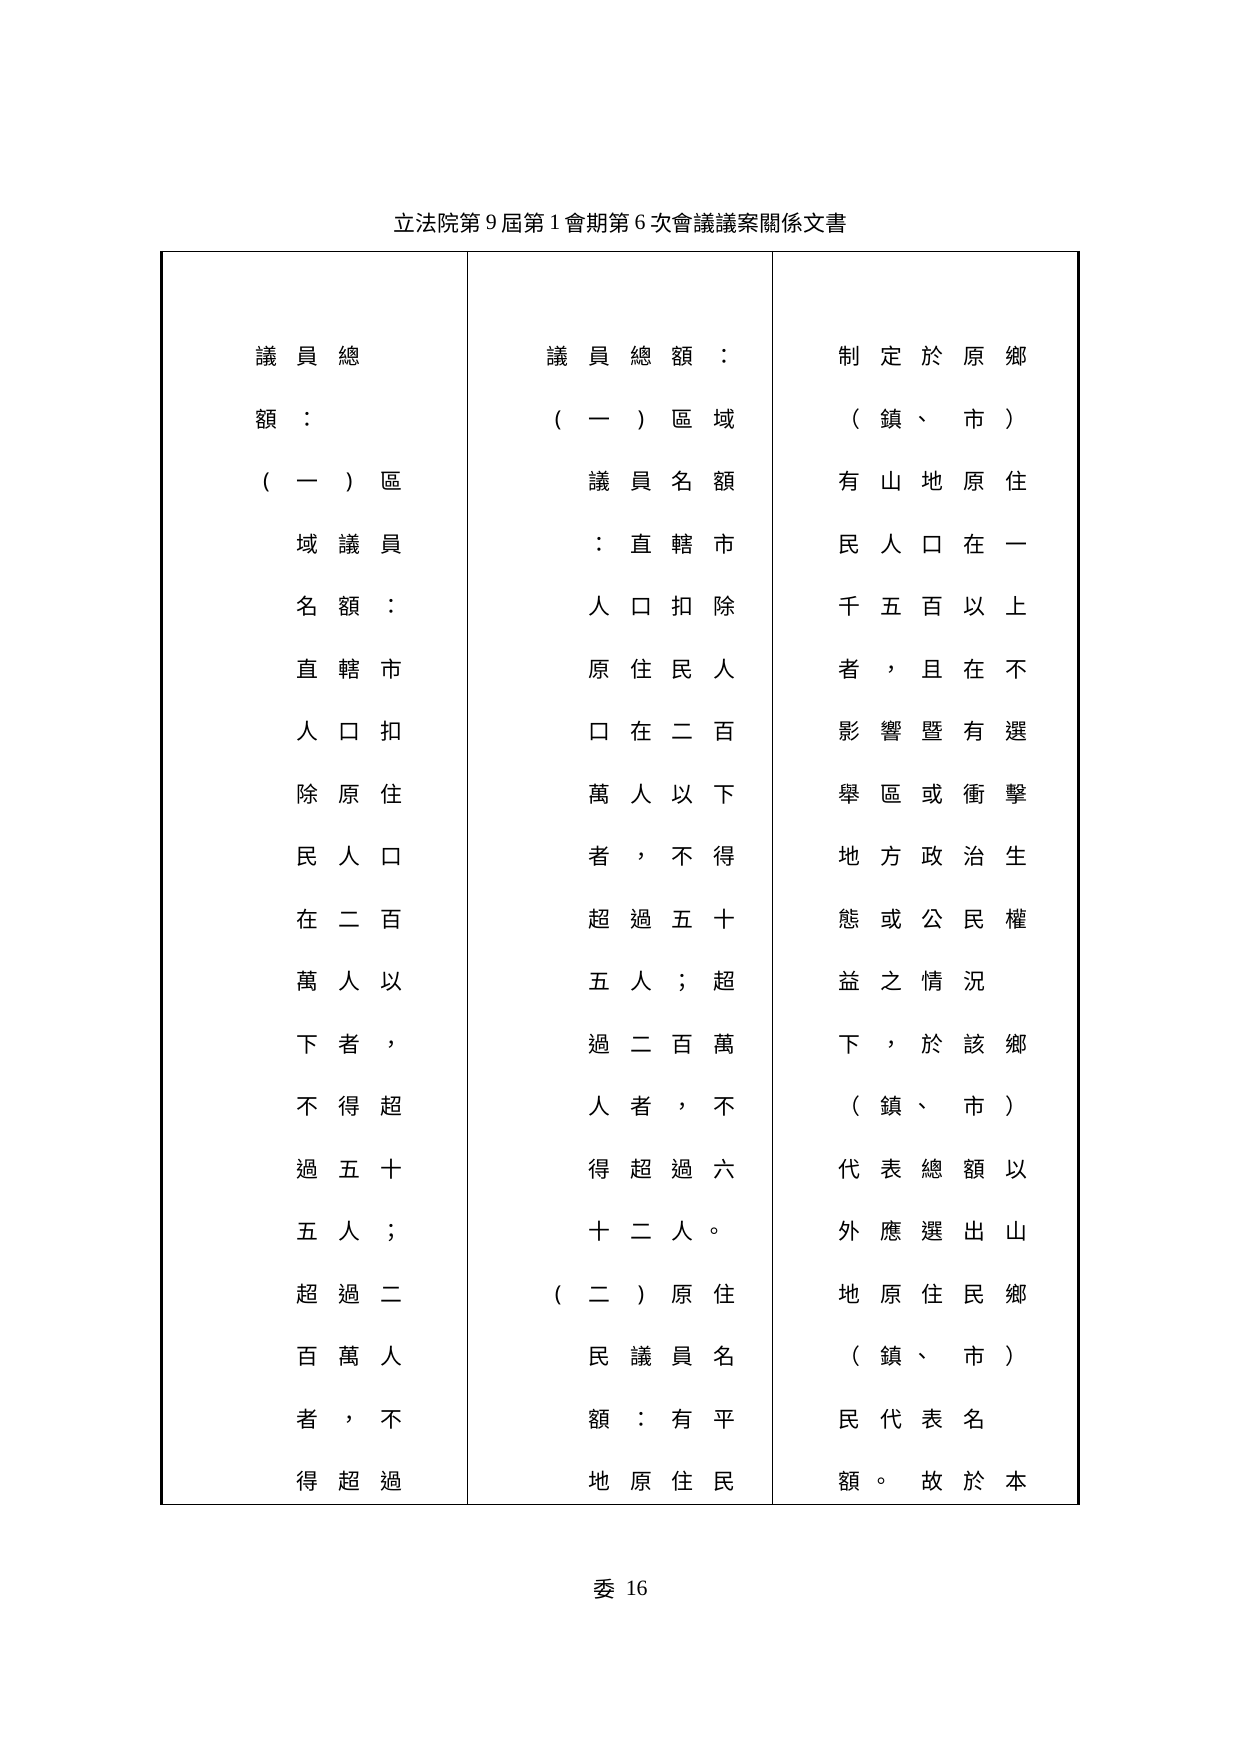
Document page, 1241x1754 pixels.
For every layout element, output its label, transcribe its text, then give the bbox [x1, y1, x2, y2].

table_cell 議員總額： (一)區域議員名額：直轄市人口扣除原住民人口在二百萬人以下者，不得超過五十五人；超過二百萬人者，不得超過六十二人。 (二)原住民議員名額：有平地原住民 [468, 252, 772, 1504]
table_cell 議員總額： (一)區域議員名額：直轄市人口扣除原住民人口在二百萬人以下者，不得超過五十五人；超過二百萬人者，不得超過 [163, 252, 467, 1504]
table_cell 制定於原鄉（鎮、市）有山地原住民人口在一千五百以上者，且在不影響暨有選舉區或衝擊地方政治生態或公民權益之情況下，於該鄉（鎮、市）代表總額以外應選出山地原住民鄉（鎮、市）民代表名額。故於本 [773, 252, 1077, 1504]
